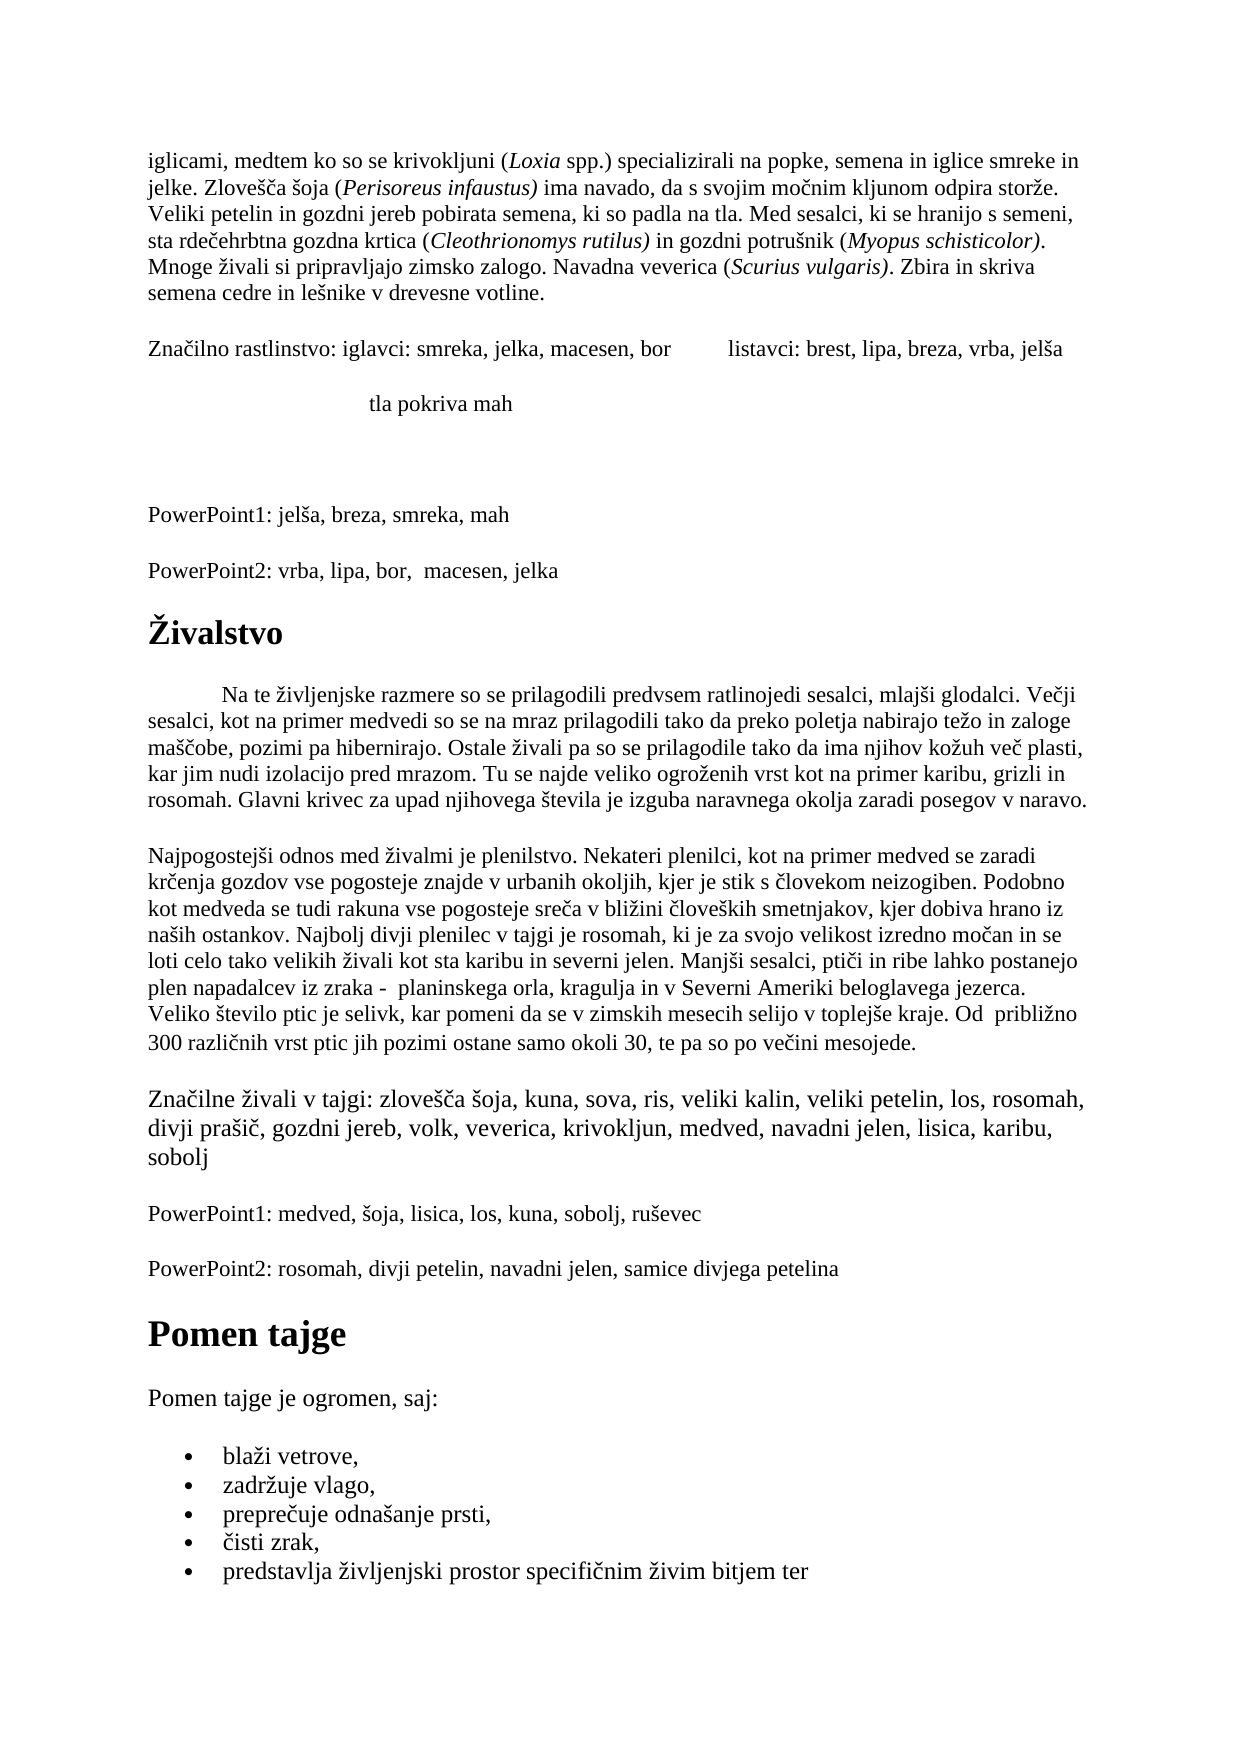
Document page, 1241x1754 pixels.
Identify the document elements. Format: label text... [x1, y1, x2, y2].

text PowerPoint2: vrba, lipa, bor, macesen, jelka [148, 557, 1093, 583]
list čisti zrak, [185, 1527, 1093, 1556]
text Živalstvo [148, 612, 1093, 652]
text Pomen tajge je ogromen, saj: [148, 1383, 1093, 1412]
text PowerPoint1: jelša, breza, smreka, mah [148, 501, 1093, 528]
text tla pokriva mah [148, 390, 1093, 417]
list predstavlja življenjski prostor specifičnim živim bitjem ter [185, 1556, 1093, 1585]
text Značilno rastlinstvo: iglavci: smreka, jelka, macesen, bor listavci: brest, lipa, breza, vrba, jelša [148, 335, 1093, 361]
text PowerPoint2: rosomah, divji petelin, navadni jelen, samice divjega petelina [148, 1255, 1093, 1282]
list preprečuje odnašanje prsti, [185, 1499, 1093, 1527]
list blaži vetrove, [185, 1441, 1093, 1470]
text iglicami, medtem ko so se krivokljuni (Loxia spp.) specializirali na popke, semena in iglice smreke in jelke. Zlovešča šoja (Perisoreus infaustus) ima navado, da s svojim močnim kljunom odpira storže. Veliki petelin in gozdni jereb pobirata semena, ki so padla na tla. Med sesalci, ki se hranijo s semeni, sta rdečehrbtna gozdna krtica (Cleothrionomys rutilus) in gozdni potrušnik (Myopus schisticolor). Mnoge živali si pripravljajo zimsko zalogo. Navadna veverica (Scurius vulgaris). Zbira in skriva semena cedre in lešnike v drevesne votline. [148, 148, 1093, 306]
text Najpogostejši odnos med živalmi je plenilstvo. Nekateri plenilci, kot na primer medved se zaradi krčenja gozdov vse pogosteje znajde v urbanih okoljih, kjer je stik s človekom neizogiben. Podobno kot medveda se tudi rakuna vse pogosteje sreča v bližini človeških smetnjakov, kjer dobiva hrano iz naših ostankov. Najbolj divji plenilec v tajgi je rosomah, ki je za svojo velikost izredno močan in se loti celo tako velikih živali kot sta karibu in severni jelen. Manjši sesalci, ptiči in ribe lahko postanejo plen napadalcev iz zraka - planinskega orla, kragulja in v Severni Ameriki beloglavega jezerca. Veliko število ptic je selivk, kar pomeni da se v zimskih mesecih selijo v toplejše kraje. Od približno 300 različnih vrst ptic jih pozimi ostane samo okoli 30, te pa so po večini mesojede. [148, 842, 1093, 1055]
text PowerPoint1: medved, šoja, lisica, los, kuna, sobolj, ruševec [148, 1200, 1093, 1226]
list zadržuje vlago, [185, 1470, 1093, 1499]
text Na te življenjske razmere so se prilagodili predvsem ratlinojedi sesalci, mlajši glodalci. Večji sesalci, kot na primer medvedi so se na mraz prilagodili tako da preko poletja nabirajo težo in zaloge maščobe, pozimi pa hibernirajo. Ostale živali pa so se prilagodile tako da ima njihov kožuh več plasti, kar jim nudi izolacijo pred mrazom. Tu se najde veliko ogroženih vrst kot na primer karibu, grizli in rosomah. Glavni krivec za upad njihovega števila je izguba naravnega okolja zaradi posegov v naravo. [148, 681, 1093, 813]
text Pomen tajge [148, 1311, 1093, 1354]
text Značilne živali v tajgi: zlovešča šoja, kuna, sova, ris, veliki kalin, veliki petelin, los, rosomah, divji prašič, gozdni jereb, volk, veverica, krivokljun, medved, navadni jelen, lisica, karibu, sobolj [148, 1084, 1093, 1171]
